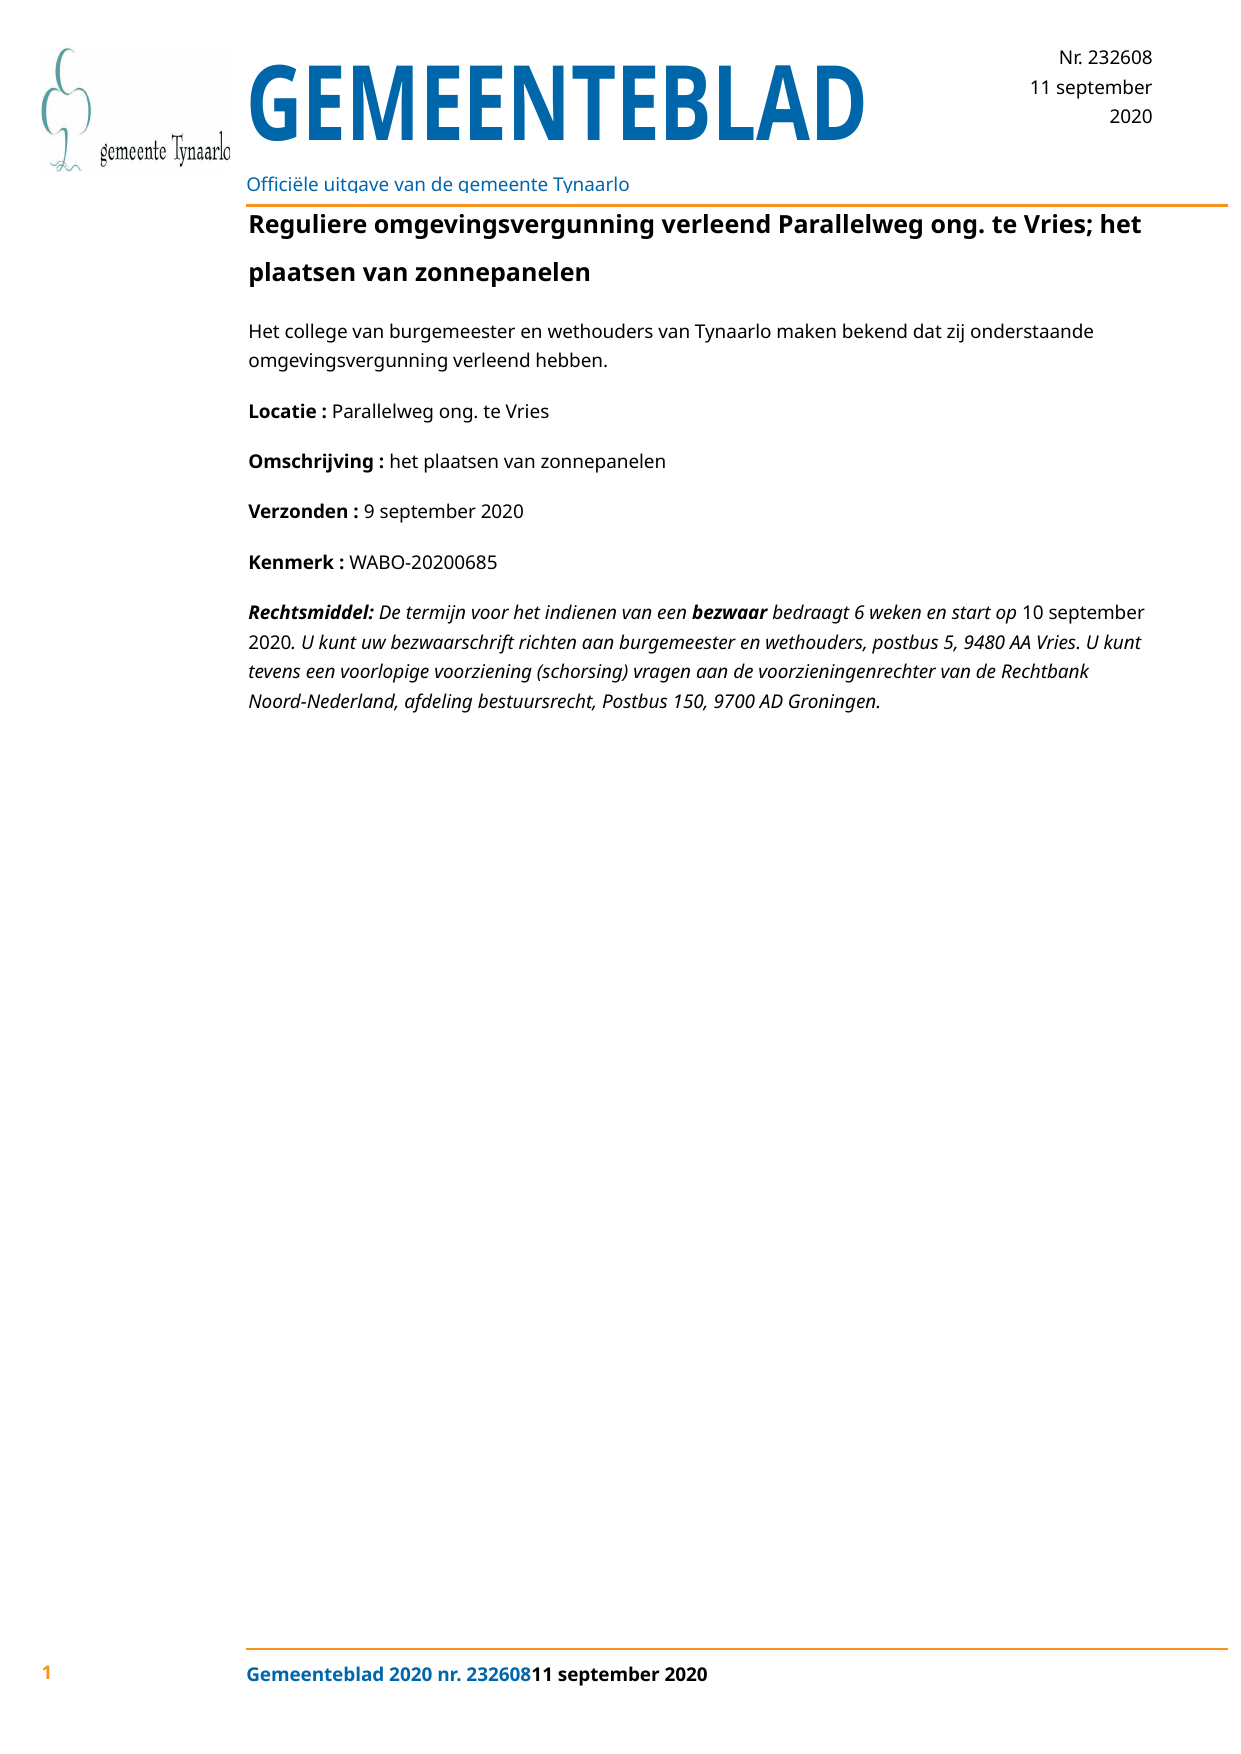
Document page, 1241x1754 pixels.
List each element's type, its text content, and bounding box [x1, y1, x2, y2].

text Locatie : Parallelweg ong. te Vries [248, 398, 1152, 424]
text Rechtsmiddel: De termijn voor het indienen van een bezwaar bedraagt 6 weken en start op 10 september 2020. U kunt uw bezwaarschrift richten aan burgemeester en wethouders, postbus 5, 9480 AA Vries. U kunt tevens een voorlopige voorziening (schorsing) vragen aan de voorzieningenrechter van de Rechtbank Noord-Nederland, afdeling bestuursrecht, Postbus 150, 9700 AD Groningen. [248, 599, 1152, 714]
text Reguliere omgevingsvergunning verleend Parallelweg ong. te Vries; het plaatsen van zonnepanelen [248, 207, 1152, 288]
text Verzonden : 9 september 2020 [248, 499, 1152, 524]
text Kenmerk : WABO-20200685 [248, 549, 1152, 575]
picture [41, 47, 231, 172]
text Omschrijving : het plaatsen van zonnepanelen [248, 448, 1152, 474]
text Het college van burgemeester en wethouders van Tynaarlo maken bekend dat zij onderstaande omgevingsvergunning verleend hebben. [248, 318, 1152, 373]
